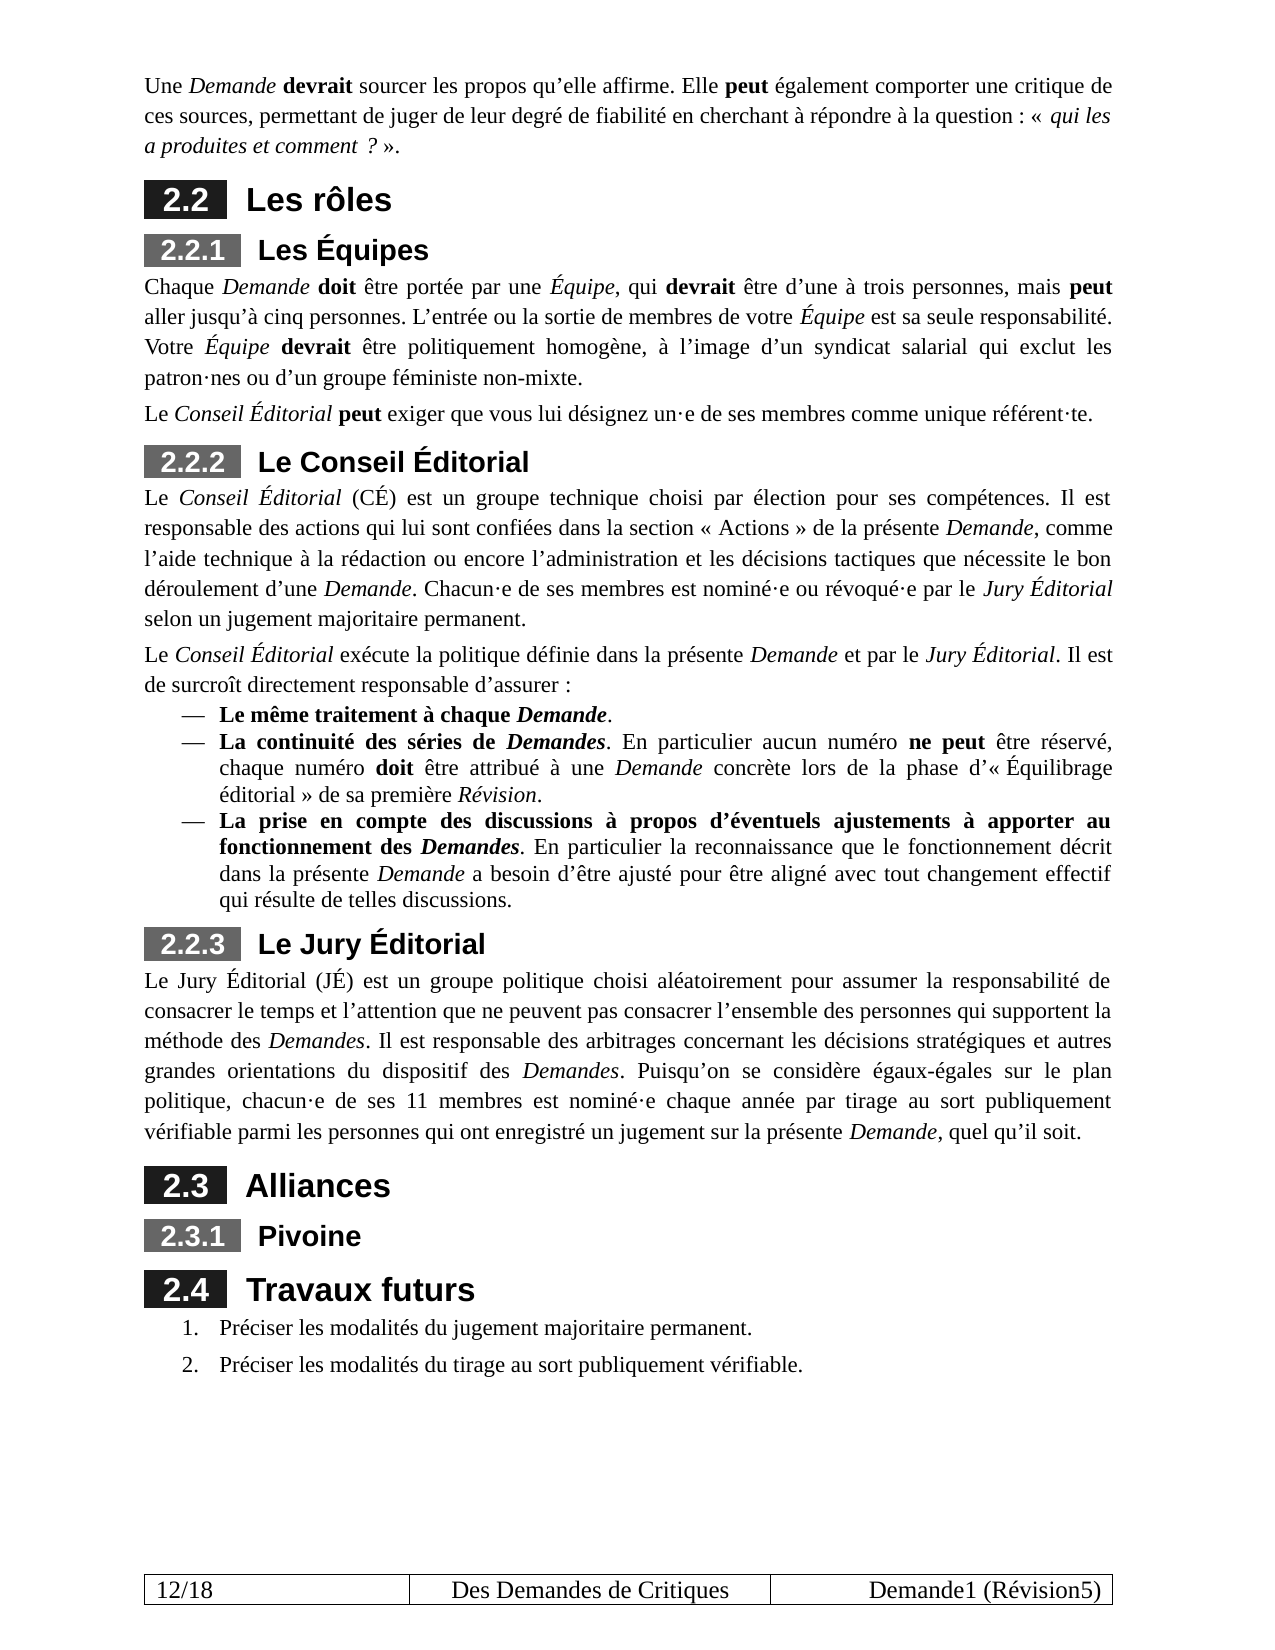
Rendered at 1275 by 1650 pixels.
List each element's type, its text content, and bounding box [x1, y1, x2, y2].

subtitle Le Conseil Éditorial [241, 445, 1113, 478]
subtitle Pivoine [241, 1219, 1113, 1252]
list Préciser les modalités du jugement majoritaire permanent. [182, 1314, 1113, 1341]
list La continuité des séries de Demandes. En particulier aucun numéro ne peut être réservé, chaque numéro doit être attribué à une Demande concrète lors de la phase d’« Équilibrage éditorial » de sa première Révision. [182, 728, 1113, 807]
subtitle Travaux futurs [227, 1270, 1113, 1308]
text Chaque Demande doit être portée par une Équipe, qui devrait être d’une à trois personnes, mais peut aller jusqu’à cinq personnes. L’entrée ou la sortie de membres de votre Équipe est sa seule responsabilité. Votre Équipe devrait être politiquement homogène, à l’image d’un syndicat salarial qui exclut les patron·nes ou d’un groupe féministe non-mixte. [144, 273, 1113, 390]
text Une Demande devrait sourcer les propos qu’elle affirme. Elle peut également comporter une critique de ces sources, permettant de juger de leur degré de fiabilité en cherchant à répondre à la question : « qui les a produites et comment ? ». [144, 72, 1113, 159]
subtitle Les rôles [227, 180, 1113, 219]
list La prise en compte des discussions à propos d’éventuels ajustements à apporter au fonctionnement des Demandes. En particulier la reconnaissance que le fonctionnement décrit dans la présente Demande a besoin d’être ajusté pour être aligné avec tout changement effectif qui résulte de telles discussions. [182, 807, 1113, 912]
list Le même traitement à chaque Demande. [182, 702, 1113, 728]
subtitle Le Jury Éditorial [241, 927, 1113, 961]
text Le Conseil Éditorial (CÉ) est un groupe technique choisi par élection pour ses compétences. Il est responsable des actions qui lui sont confiées dans la section « Actions » de la présente Demande, comme l’aide technique à la rédaction ou encore l’administration et les décisions tactiques que nécessite le bon déroulement d’une Demande. Chacun·e de ses membres est nominé·e ou révoqué·e par le Jury Éditorial selon un jugement majoritaire permanent. [144, 484, 1113, 631]
list Préciser les modalités du tirage au sort publiquement vérifiable. [182, 1351, 1113, 1377]
text Le Jury Éditorial (JÉ) est un groupe politique choisi aléatoirement pour assumer la responsabilité de consacrer le temps et l’attention que ne peuvent pas consacrer l’ensemble des personnes qui supportent la méthode des Demandes. Il est responsable des arbitrages concernant les décisions stratégiques et autres grandes orientations du dispositif des Demandes. Puisqu’on se considère égaux-égales sur le plan politique, chacun·e de ses 11 membres est nominé·e chaque année par tirage au sort publiquement vérifiable parmi les personnes qui ont enregistré un jugement sur la présente Demande, quel qu’il soit. [144, 967, 1113, 1144]
subtitle Alliances [227, 1166, 1113, 1204]
text Le Conseil Éditorial peut exiger que vous lui désignez un·e de ses membres comme unique référent·te. [144, 400, 1113, 426]
subtitle Les Équipes [144, 233, 1113, 267]
text Le Conseil Éditorial exécute la politique définie dans la présente Demande et par le Jury Éditorial. Il est de surcroît directement responsable d’assurer : [144, 641, 1113, 698]
